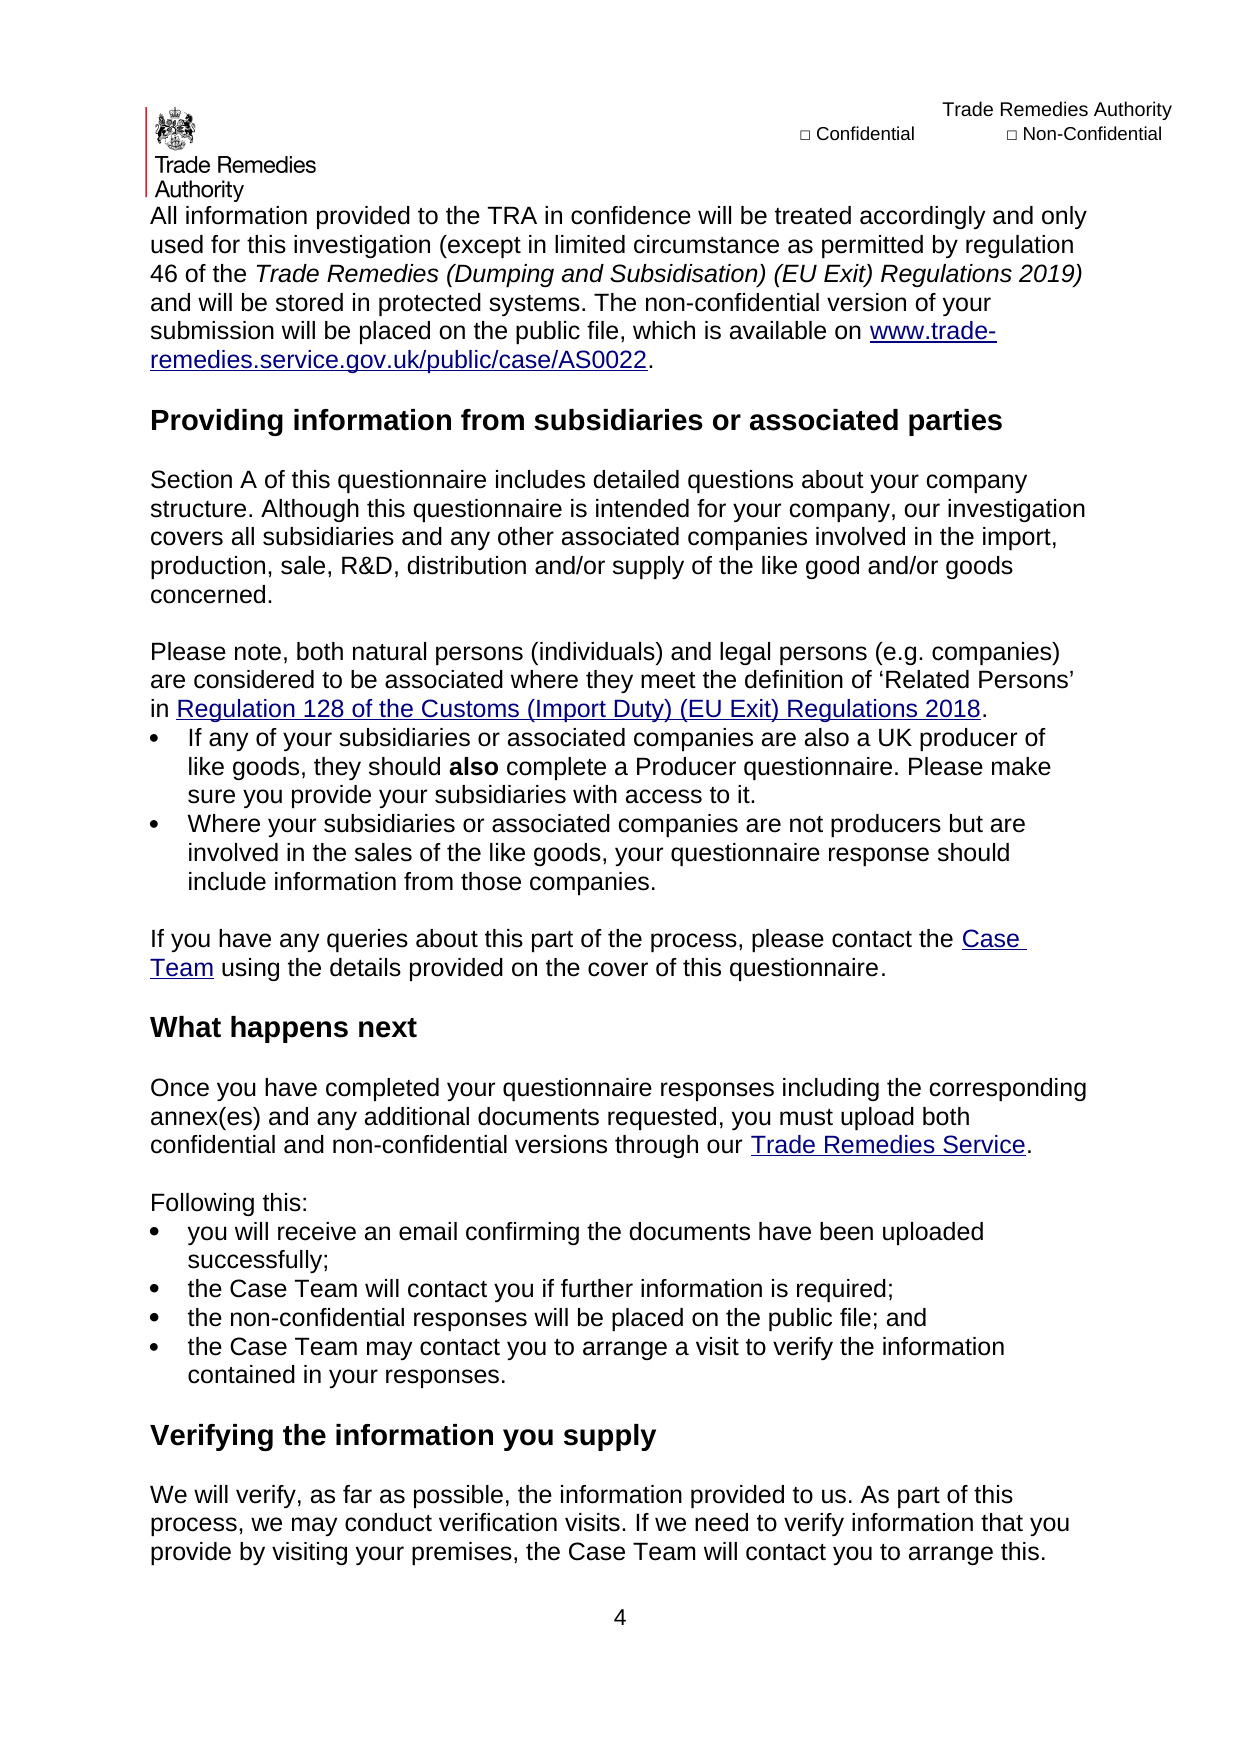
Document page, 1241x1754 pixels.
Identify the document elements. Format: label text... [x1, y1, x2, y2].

text Please note, both natural persons (individuals) and legal persons (e.g. companies) are considered to be associated where they meet the definition of ‘Related Persons’ in Regulation 128 of the Customs (Import Duty) (EU Exit) Regulations 2018. [150, 637, 1090, 723]
list the Case Team may contact you to arrange a visit to verify the information contained in your responses. [150, 1332, 1090, 1389]
list Where your subsidiaries or associated companies are not producers but are involved in the sales of the like goods, your questionnaire response should include information from those companies. [150, 809, 1090, 895]
list If any of your subsidiaries or associated companies are also a UK producer of like goods, they should also complete a Producer questionnaire. Please make sure you provide your subsidiaries with access to it. [150, 723, 1090, 809]
subtitle Verifying the information you supply [150, 1418, 1090, 1452]
text We will verify, as far as possible, the information provided to us. As part of this process, we may conduct verification visits. If we need to verify information that you provide by visiting your premises, the Case Team will contact you to arrange this. [150, 1479, 1090, 1566]
subtitle Providing information from subsidiaries or associated parties [150, 403, 1090, 436]
list you will receive an email confirming the documents have been uploaded successfully; [150, 1216, 1090, 1274]
text Once you have completed your questionnaire responses including the corresponding annex(es) and any additional documents requested, you must upload both confidential and non-confidential versions through our Trade Remedies Service. [150, 1073, 1090, 1159]
subtitle What happens next [150, 1010, 1090, 1044]
text All information provided to the TRA in confidence will be treated accordingly and only used for this investigation (except in limited circumstance as permitted by regulation 46 of the Trade Remedies (Dumping and Subsidisation) (EU Exit) Regulations 2019) and will be stored in protected systems. The non-confidential version of your submission will be placed on the public file, which is available on www.trade-remedies.service.gov.uk/public/case/AS0022. [150, 179, 1090, 374]
list the non-confidential responses will be placed on the public file; and [150, 1303, 1090, 1332]
text Section A of this questionnaire includes detailed questions about your company structure. Although this questionnaire is intended for your company, our investigation covers all subsidiaries and any other associated companies involved in the import, production, sale, R&D, distribution and/or supply of the like good and/or goods concerned. [150, 465, 1090, 609]
text If you have any queries about this part of the process, please contact the Case Team using the details provided on the cover of this questionnaire. [150, 924, 1090, 982]
list the Case Team will contact you if further information is required; [150, 1274, 1090, 1303]
text Following this: [150, 1188, 1090, 1216]
